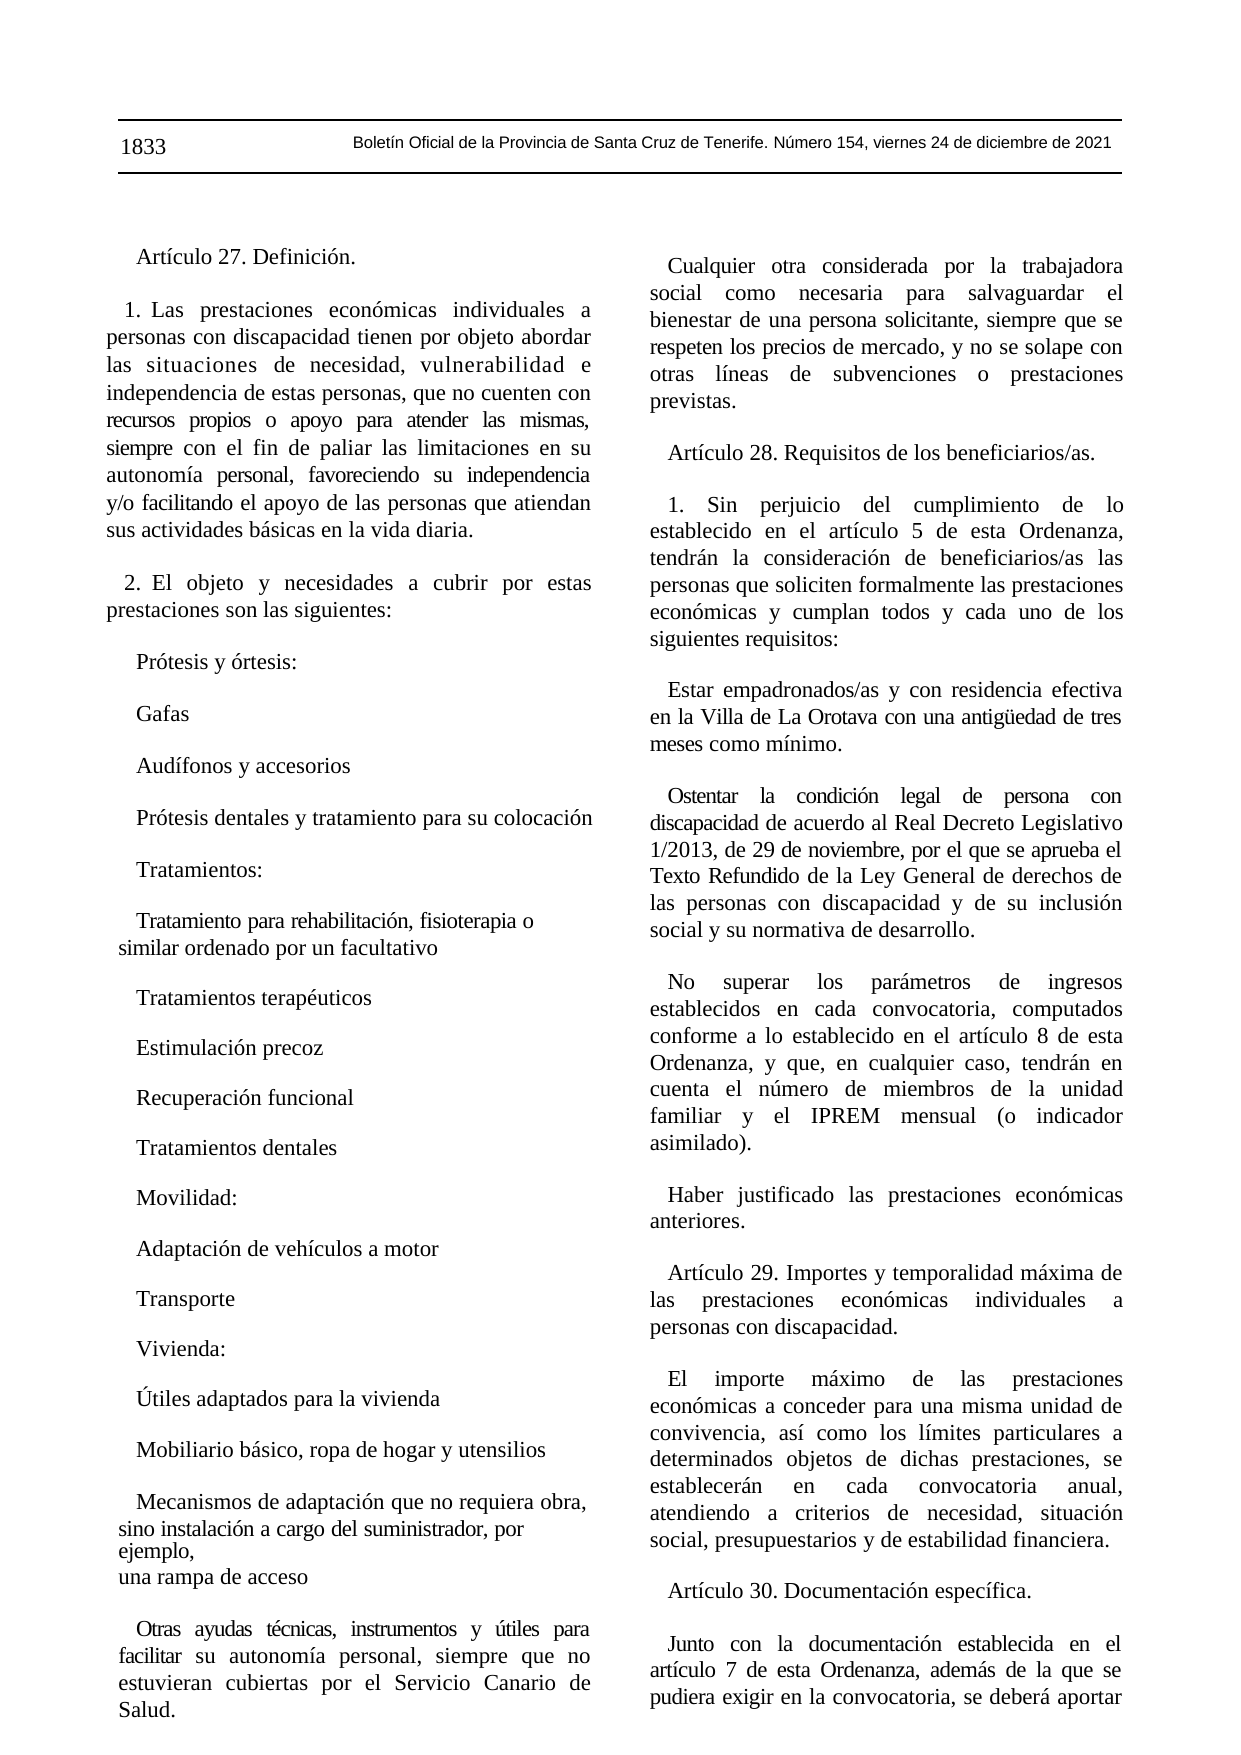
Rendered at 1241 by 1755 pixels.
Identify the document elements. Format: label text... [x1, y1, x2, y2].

text Estar empadronados/as y con residencia efectiva en la Villa de La Orotava con una antigüedad de tres meses como mínimo. [649, 677, 1123, 757]
text Gafas [136, 700, 596, 726]
text Otras ayudas técnicas, instrumentos y útiles para facilitar su autonomía personal, siempre que no estuvieran cubiertas por el Servicio Canario de Salud. [118, 1615, 591, 1722]
text Artículo 28. Requisitos de los beneficiarios/as. [667, 438, 1136, 465]
text Artículo 27. Definición. [136, 243, 596, 269]
text Prótesis y órtesis: [136, 648, 596, 674]
text Prótesis dentales y tratamiento para su colocación Tratamientos: [136, 804, 596, 882]
text Cualquier otra considerada por la trabajadora social como necesaria para salvaguardar el bienestar de una persona solicitante, siempre que se respeten los precios de mercado, y no se solape con otras líneas de subvenciones o prestaciones previstas. [649, 253, 1123, 413]
text Tratamientos terapéuticos Estimulación precoz Recuperación funcional Tratamientos dentales Movilidad: [136, 984, 374, 1211]
text una rampa de acceso [118, 1563, 596, 1589]
text El importe máximo de las prestaciones económicas a conceder para una misma unidad de convivencia, así como los límites particulares a determinados objetos de dichas prestaciones, se establecerán en cada convocatoria anual, atendiendo a criterios de necesidad, situación social, presupuestarios y de estabilidad financiera. [649, 1365, 1123, 1552]
text Adaptación de vehículos a motor Transporte [136, 1235, 533, 1311]
text 1. Sin perjuicio del cumplimiento de lo establecido en el artículo 5 de esta Ordenanza, tendrán la consideración de beneficiarios/as las personas que soliciten formalmente las prestaciones económicas y cumplan todos y cada uno de los siguientes requisitos: [649, 491, 1124, 651]
text Mobiliario básico, ropa de hogar y utensilios Mecanismos de adaptación que no requiera obra, [136, 1415, 596, 1519]
text Tratamiento para rehabilitación, fisioterapia o similar ordenado por un facultativo [118, 908, 596, 961]
text Audífonos y accesorios [136, 752, 596, 778]
list El objeto y necesidades a cubrir por estas prestaciones son las siguientes: [106, 569, 592, 623]
text sino instalación a cargo del suministrador, por ejemplo, [118, 1519, 596, 1563]
text Ostentar la condición legal de persona con discapacidad de acuerdo al Real Decreto Legislativo 1/2013, de 29 de noviembre, por el que se aprueba el Texto Refundido de la Ley General de derechos de las personas con discapacidad y de su inclusión social y su normativa de desarrollo. [649, 782, 1123, 943]
text Vivienda: [136, 1335, 596, 1361]
text Artículo 29. Importes y temporalidad máxima de las prestaciones económicas individuales a personas con discapacidad. [649, 1259, 1123, 1339]
text Útiles adaptados para la vivienda [136, 1385, 596, 1412]
text Junto con la documentación establecida en el artículo 7 de esta Ordenanza, además de la que se pudiera exigir en la convocatoria, se deberá aportar [649, 1629, 1122, 1710]
text Haber justificado las prestaciones económicas anteriores. [649, 1181, 1123, 1234]
text Artículo 30. Documentación específica. [667, 1577, 1136, 1604]
list Las prestaciones económicas individuales a personas con discapacidad tienen por objeto abordar las situaciones de necesidad, vulnerabilidad e independencia de estas personas, que no cuenten con recursos propios o apoyo para atender las mismas, siempre con el fin de paliar las limitaciones en su autonomía personal, favoreciendo su independencia y/o facilitando el apoyo de las personas que atiendan sus actividades básicas en la vida diaria. [106, 296, 591, 543]
text No superar los parámetros de ingresos establecidos en cada convocatoria, computados conforme a lo establecido en el artículo 8 de esta Ordenanza, y que, en cualquier caso, tendrán en cuenta el número de miembros de la unidad familiar y el IPREM mensual (o indicador asimilado). [649, 968, 1123, 1156]
